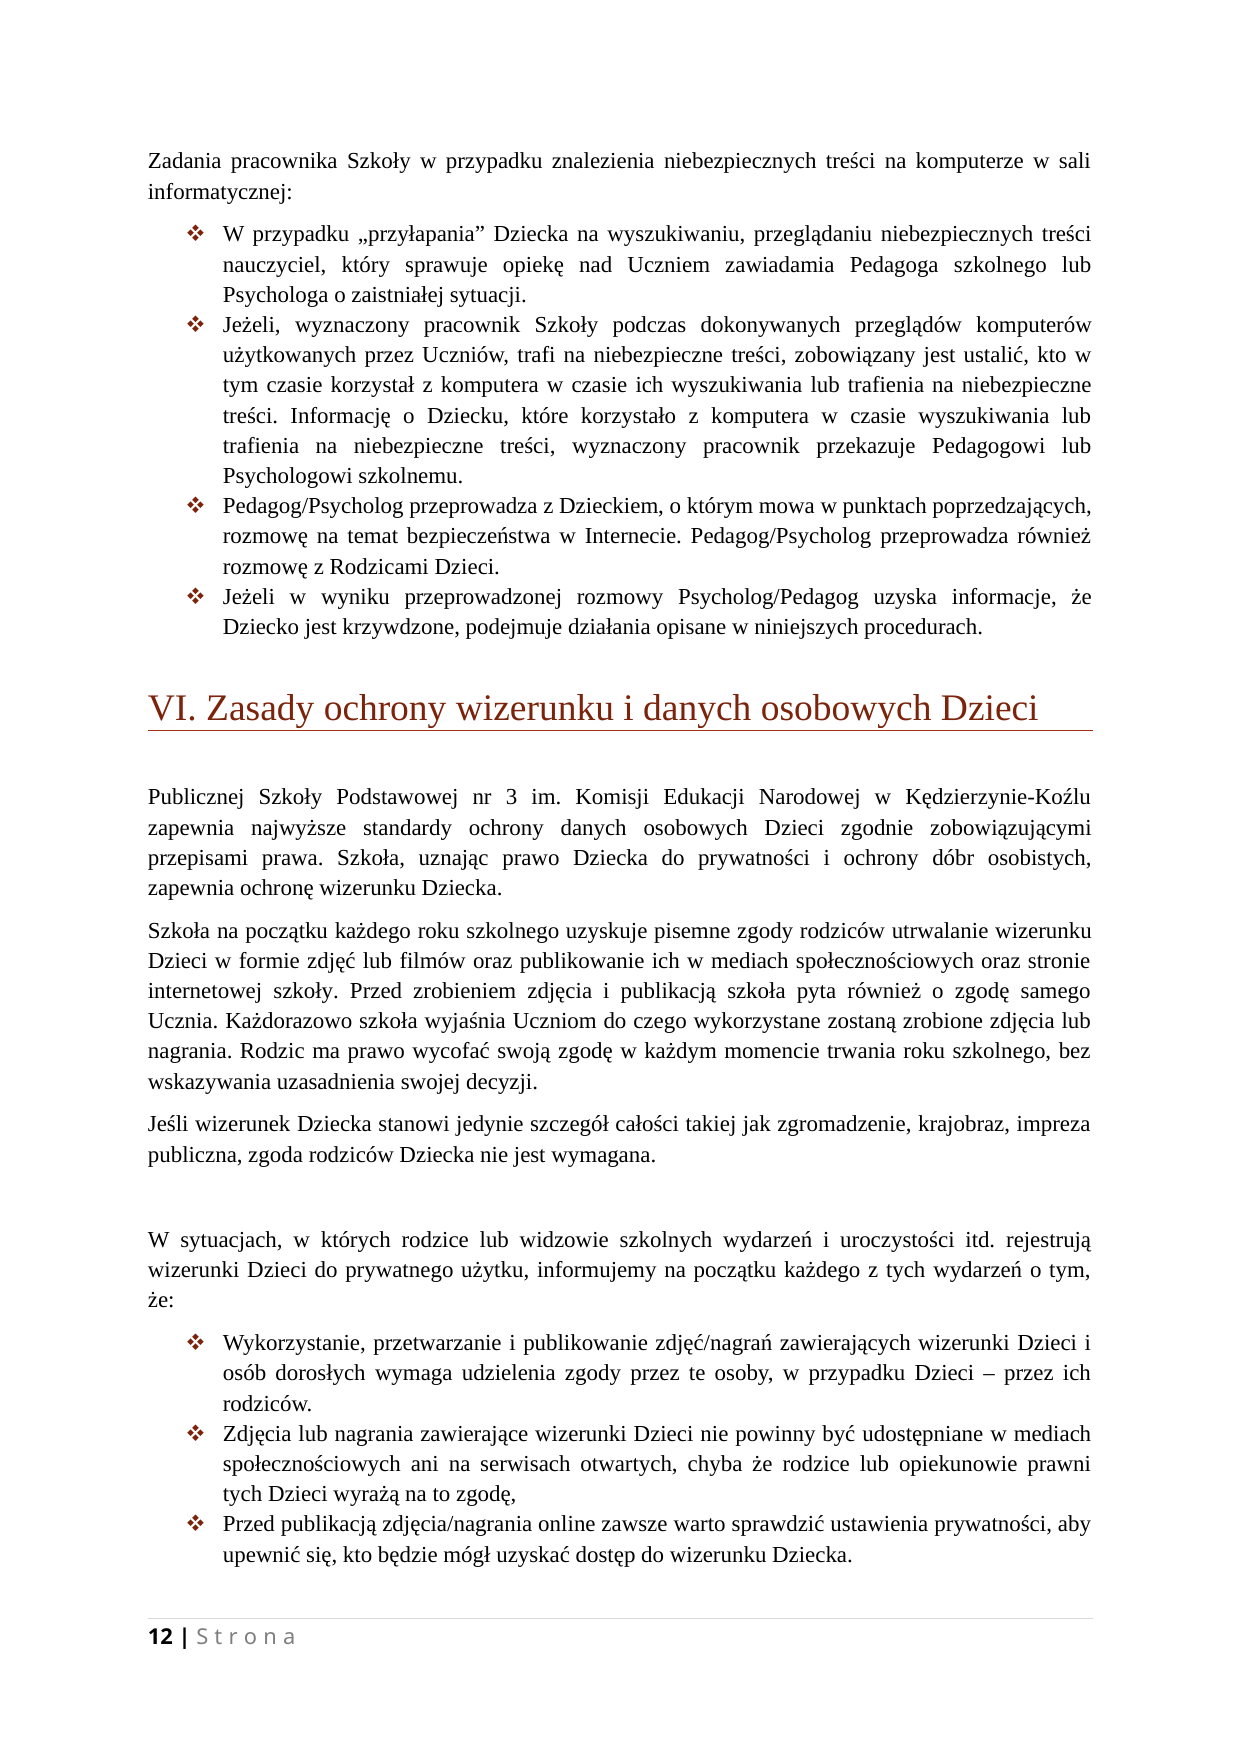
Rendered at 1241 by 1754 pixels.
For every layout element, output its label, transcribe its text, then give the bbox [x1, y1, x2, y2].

list Wykorzystanie, przetwarzanie i publikowanie zdjęć/nagrań zawierających wizerunki Dzieci i osób dorosłych wymaga udzielenia zgody przez te osoby, w przypadku Dzieci – przez ich rodziców. [185, 1329, 1093, 1416]
text Publicznej Szkoły Podstawowej nr 3 im. Komisji Edukacji Narodowej w Kędzierzynie-Koźlu zapewnia najwyższe standardy ochrony danych osobowych Dzieci zgodnie zobowiązującymi przepisami prawa. Szkoła, uznając prawo Dziecka do prywatności i ochrony dóbr osobistych, zapewnia ochronę wizerunku Dziecka. [148, 783, 1093, 900]
list Zdjęcia lub nagrania zawierające wizerunki Dzieci nie powinny być udostępniane w mediach społecznościowych ani na serwisach otwartych, chyba że rodzice lub opiekunowie prawni tych Dzieci wyrażą na to zgodę, [185, 1420, 1093, 1507]
text W sytuacjach, w których rodzice lub widzowie szkolnych wydarzeń i uroczystości itd. rejestrują wizerunki Dzieci do prywatnego użytku, informujemy na początku każdego z tych wydarzeń o tym, że: [148, 1226, 1093, 1313]
list Pedagog/Psycholog przeprowadza z Dzieckiem, o którym mowa w punktach poprzedzających, rozmowę na temat bezpieczeństwa w Internecie. Pedagog/Psycholog przeprowadza również rozmowę z Rodzicami Dzieci. [185, 492, 1093, 579]
list Przed publikacją zdjęcia/nagrania online zawsze warto sprawdzić ustawienia prywatności, aby upewnić się, kto będzie mógł uzyskać dostęp do wizerunku Dziecka. [185, 1511, 1093, 1567]
text Zadania pracownika Szkoły w przypadku znalezienia niebezpiecznych treści na komputerze w sali informatycznej: [148, 148, 1093, 204]
list Jeżeli, wyznaczony pracownik Szkoły podczas dokonywanych przeglądów komputerów użytkowanych przez Uczniów, trafi na niebezpieczne treści, zobowiązany jest ustalić, kto w tym czasie korzystał z komputera w czasie ich wyszukiwania lub trafienia na niebezpieczne treści. Informację o Dziecku, które korzystało z komputera w czasie wyszukiwania lub trafienia na niebezpieczne treści, wyznaczony pracownik przekazuje Pedagogowi lub Psychologowi szkolnemu. [185, 311, 1093, 488]
subtitle VI. Zasady ochrony wizerunku i danych osobowych Dzieci [148, 685, 1093, 730]
list W przypadku „przyłapania” Dziecka na wyszukiwaniu, przeglądaniu niebezpiecznych treści nauczyciel, który sprawuje opiekę nad Uczniem zawiadamia Pedagoga szkolnego lub Psychologa o zaistniałej sytuacji. [185, 221, 1093, 307]
text Jeśli wizerunek Dziecka stanowi jedynie szczegół całości takiej jak zgromadzenie, krajobraz, impreza publiczna, zgoda rodziców Dziecka nie jest wymagana. [148, 1111, 1093, 1167]
text Szkoła na początku każdego roku szkolnego uzyskuje pisemne zgody rodziców utrwalanie wizerunku Dzieci w formie zdjęć lub filmów oraz publikowanie ich w mediach społecznościowych oraz stronie internetowej szkoły. Przed zrobieniem zdjęcia i publikacją szkoła pyta również o zgodę samego Ucznia. Każdorazowo szkoła wyjaśnia Uczniom do czego wykorzystane zostaną zrobione zdjęcia lub nagrania. Rodzic ma prawo wycofać swoją zgodę w każdym momencie trwania roku szkolnego, bez wskazywania uzasadnienia swojej decyzji. [148, 917, 1093, 1094]
list Jeżeli w wyniku przeprowadzonej rozmowy Psycholog/Pedagog uzyska informacje, że Dziecko jest krzywdzone, podejmuje działania opisane w niniejszych procedurach. [185, 583, 1093, 639]
